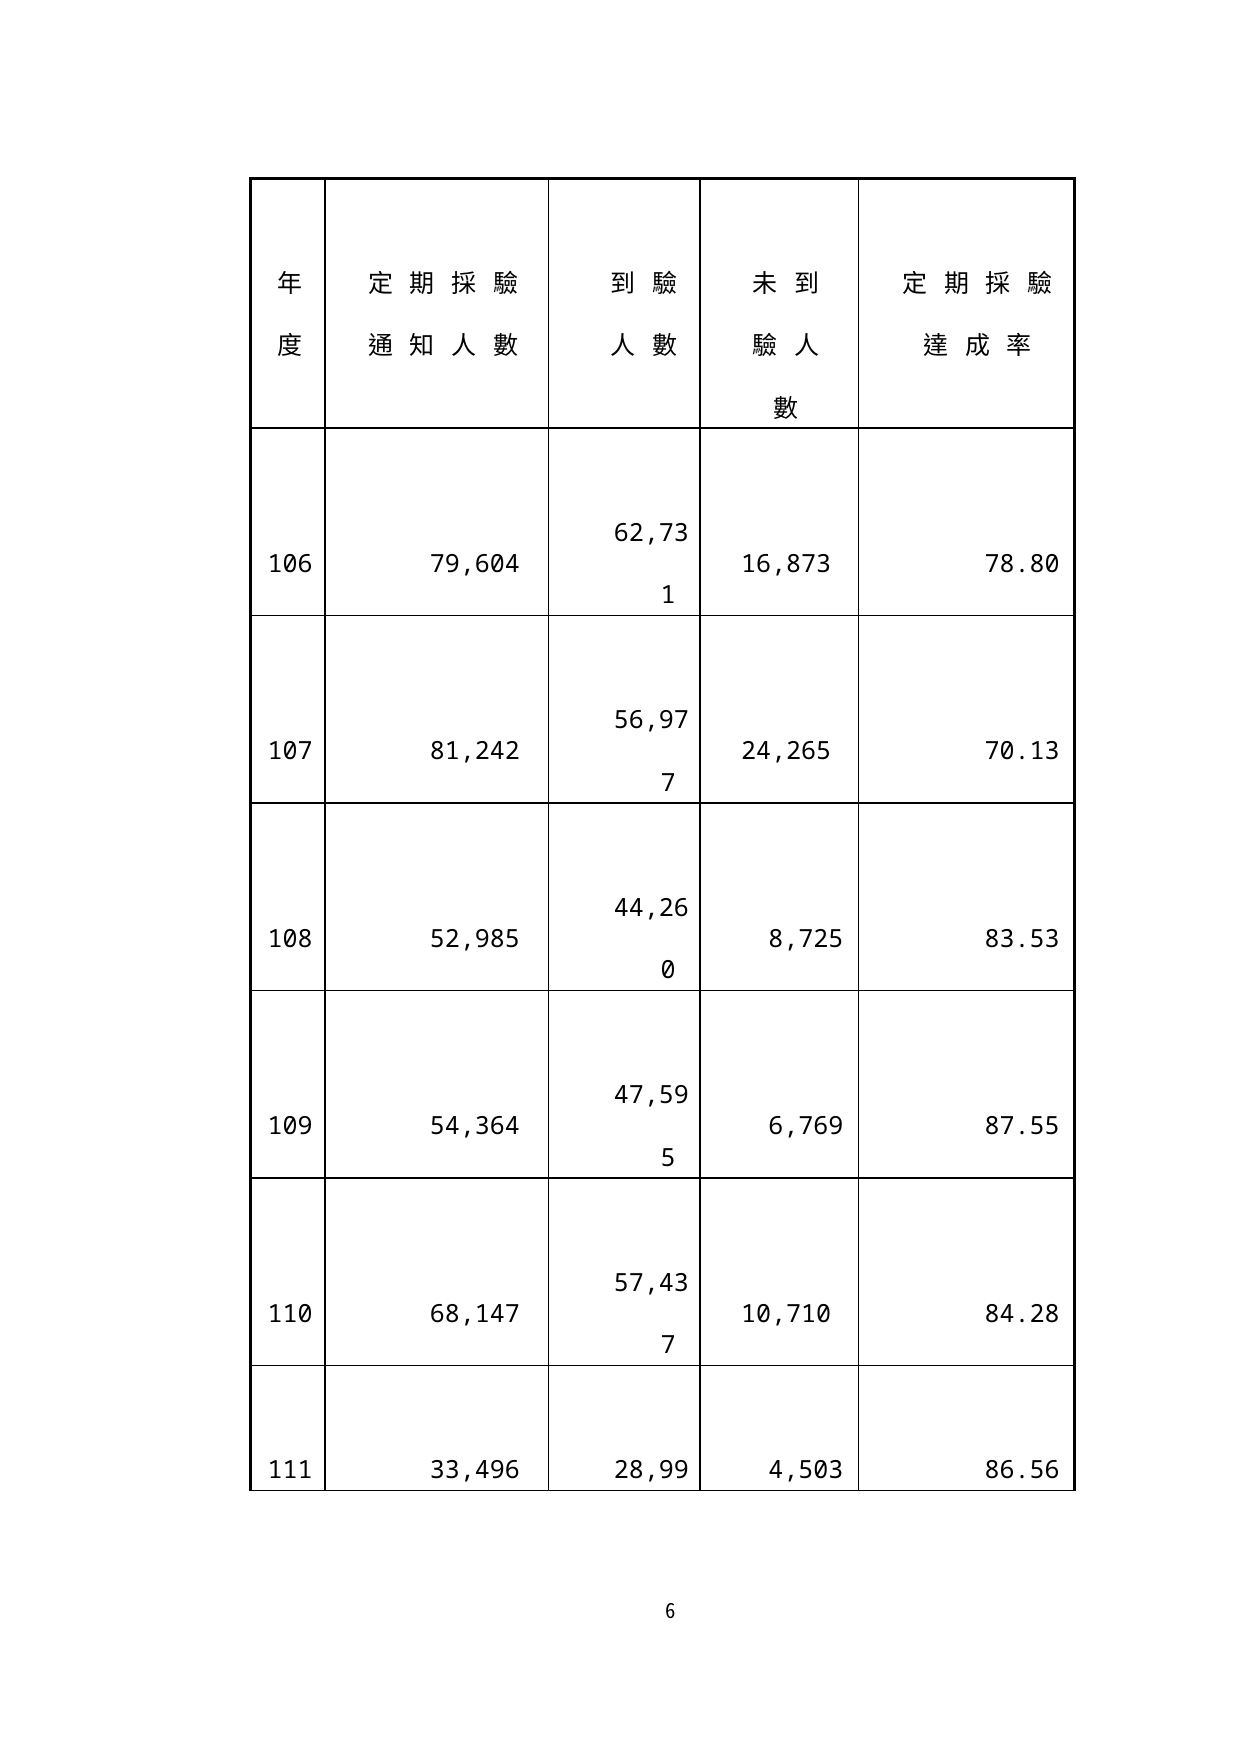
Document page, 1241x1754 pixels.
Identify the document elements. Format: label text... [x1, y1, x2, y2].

table_header 年度 [252, 180, 324, 427]
table_cell 47,595 [549, 991, 699, 1177]
table_cell 33,496 [326, 1366, 548, 1490]
table_cell 107 [252, 616, 324, 802]
table_header 定期採驗達成率 [859, 180, 1073, 427]
table_cell 52,985 [326, 804, 548, 990]
table_cell 78.80 [859, 429, 1073, 615]
table_cell 108 [252, 804, 324, 990]
table_cell 44,260 [549, 804, 699, 990]
table_cell 8,725 [701, 804, 858, 990]
table_header 到驗人數 [549, 180, 699, 427]
table_cell 28,99 [549, 1366, 699, 1490]
table_cell 10,710 [701, 1179, 858, 1365]
table_cell 110 [252, 1179, 324, 1365]
table_cell 24,265 [701, 616, 858, 802]
table_cell 62,731 [549, 429, 699, 615]
table_cell 6,769 [701, 991, 858, 1177]
table_cell 106 [252, 429, 324, 615]
table_cell 68,147 [326, 1179, 548, 1365]
table_cell 81,242 [326, 616, 548, 802]
table_cell 86.56 [859, 1366, 1073, 1490]
table_cell 87.55 [859, 991, 1073, 1177]
table_cell 111 [252, 1366, 324, 1490]
table_cell 54,364 [326, 991, 548, 1177]
table_cell 83.53 [859, 804, 1073, 990]
table_cell 56,977 [549, 616, 699, 802]
table_header 未到驗人數 [701, 180, 858, 427]
table_header 定期採驗通知人數 [326, 180, 548, 427]
table_cell 109 [252, 991, 324, 1177]
table_cell 84.28 [859, 1179, 1073, 1365]
table_cell 4,503 [701, 1366, 858, 1490]
table_cell 16,873 [701, 429, 858, 615]
table_cell 57,437 [549, 1179, 699, 1365]
table_cell 70.13 [859, 616, 1073, 802]
table_cell 79,604 [326, 429, 548, 615]
